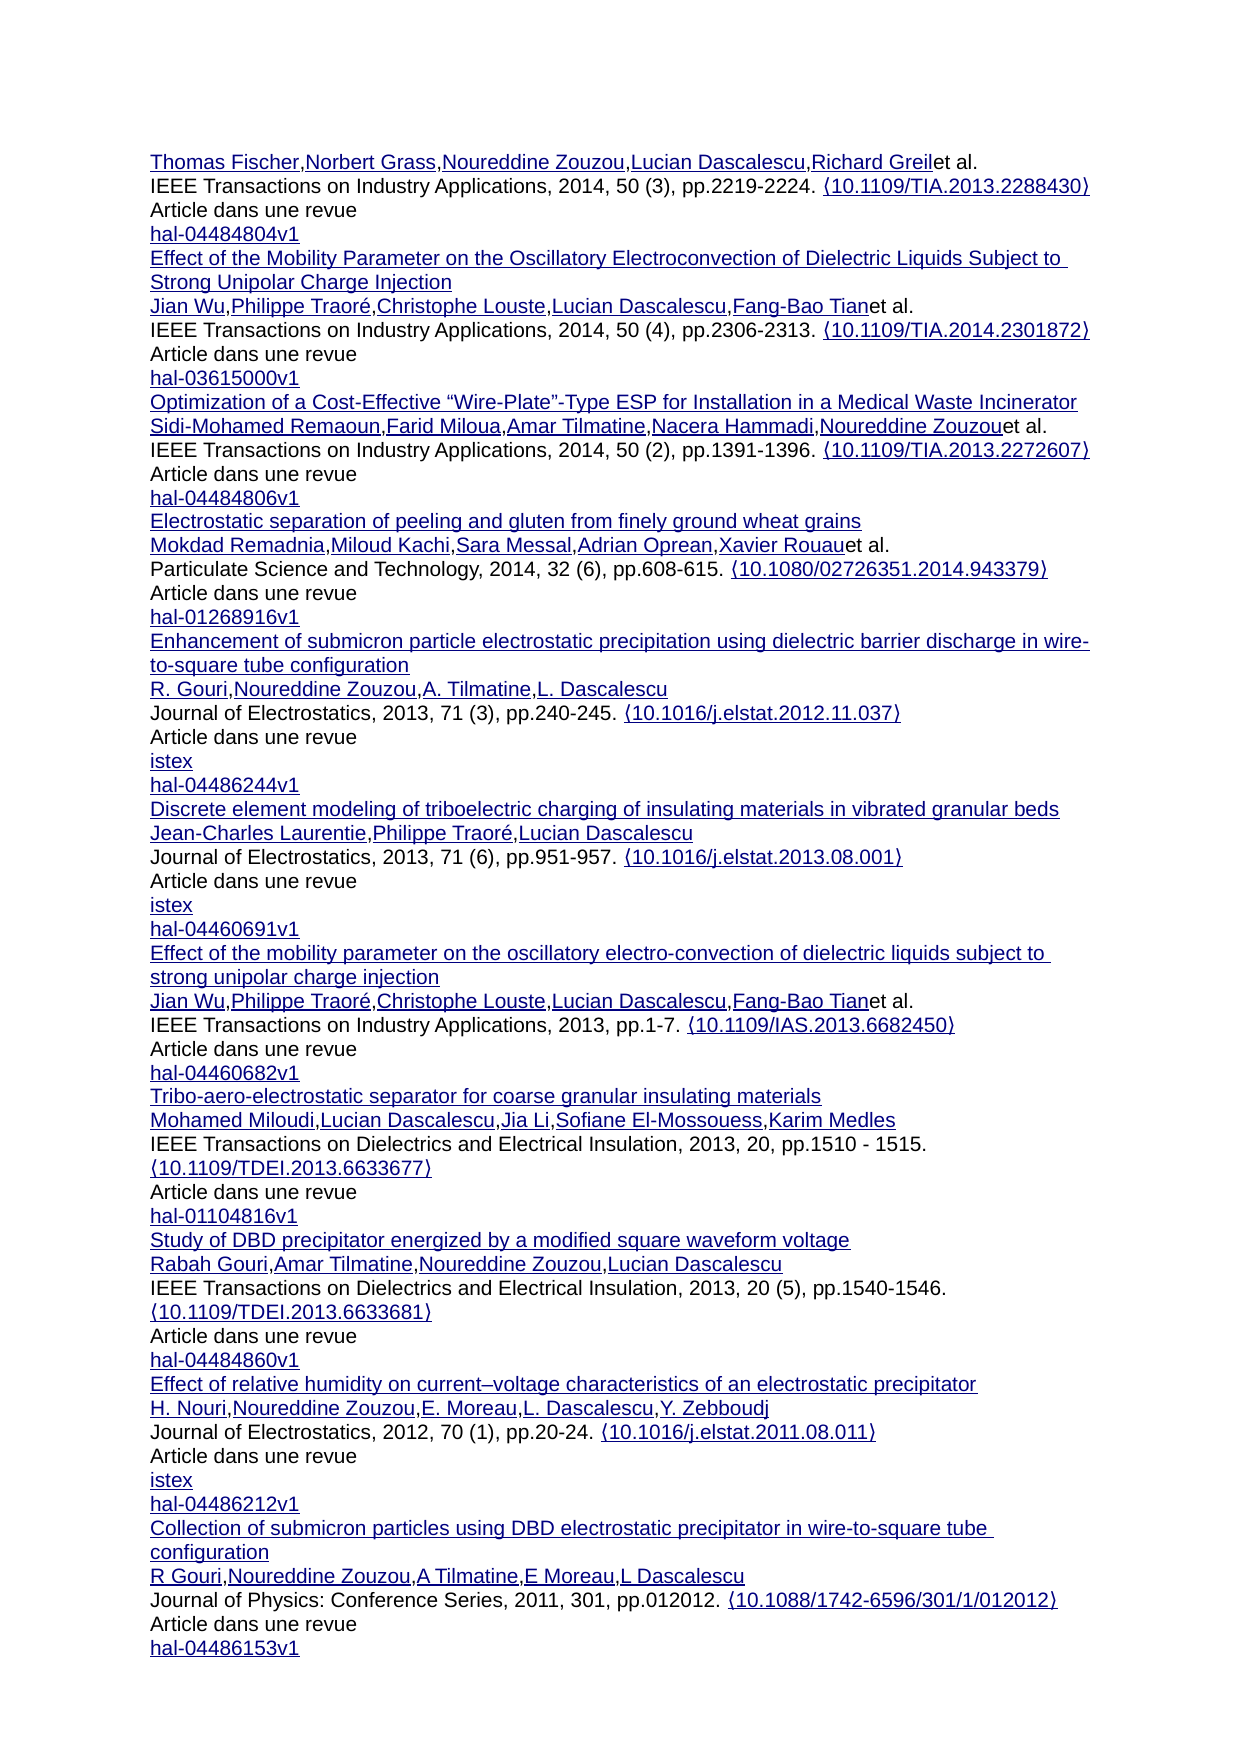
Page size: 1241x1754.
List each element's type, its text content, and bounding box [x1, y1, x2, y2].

table_cell Optimization of a Cost-Effective “Wire-Plate”-Type ESP for Installation in a Medical Waste Incinerator Sidi-Mohamed Remaoun,Farid Miloua,Amar Tilmatine,Nacera Hammadi,Noureddine Zouzouet al. IEEE Transactions on Industry Applications, 2014, 50 (2), pp.1391-1396. ⟨10.1109/TIA.2013.2272607⟩ Article dans une revue hal-04484806v1 [150, 390, 1090, 509]
table_cell Tribo-aero-electrostatic separator for coarse granular insulating materials Mohamed Miloudi,Lucian Dascalescu,Jia Li,Sofiane El-Mossouess,Karim Medles IEEE Transactions on Dielectrics and Electrical Insulation, 2013, 20, pp.1510 - 1515. ⟨10.1109/TDEI.2013.6633677⟩ Article dans une revue hal-01104816v1 [150, 1084, 1090, 1228]
table_cell Discrete element modeling of triboelectric charging of insulating materials in vibrated granular beds Jean-Charles Laurentie,Philippe Traoré,Lucian Dascalescu Journal of Electrostatics, 2013, 71 (6), pp.951-957. ⟨10.1016/j.elstat.2013.08.001⟩ Article dans une revue istex hal-04460691v1 [150, 797, 1090, 941]
table_cell Electrostatic separation of peeling and gluten from finely ground wheat grains Mokdad Remadnia,Miloud Kachi,Sara Messal,Adrian Oprean,Xavier Rouauet al. Particulate Science and Technology, 2014, 32 (6), pp.608-615. ⟨10.1080/02726351.2014.943379⟩ Article dans une revue hal-01268916v1 [150, 509, 1090, 629]
table_cell Collection of submicron particles using DBD electrostatic precipitator in wire-to-square tube configuration R Gouri,Noureddine Zouzou,A Tilmatine,E Moreau,L Dascalescu Journal of Physics: Conference Series, 2011, 301, pp.012012. ⟨10.1088/1742-6596/301/1/012012⟩ Article dans une revue hal-04486153v1 [150, 1516, 1090, 1659]
table_cell Effect of the Mobility Parameter on the Oscillatory Electroconvection of Dielectric Liquids Subject to Strong Unipolar Charge Injection Jian Wu,Philippe Traoré,Christophe Louste,Lucian Dascalescu,Fang-Bao Tianet al. IEEE Transactions on Industry Applications, 2014, 50 (4), pp.2306-2313. ⟨10.1109/TIA.2014.2301872⟩ Article dans une revue hal-03615000v1 [150, 246, 1090, 389]
table_cell Thomas Fischer,Norbert Grass,Noureddine Zouzou,Lucian Dascalescu,Richard Greilet al. IEEE Transactions on Industry Applications, 2014, 50 (3), pp.2219-2224. ⟨10.1109/TIA.2013.2288430⟩ Article dans une revue hal-04484804v1 [150, 150, 1090, 246]
table_cell to-square tube configuration R. Gouri,Noureddine Zouzou,A. Tilmatine,L. Dascalescu Journal of Electrostatics, 2013, 71 (3), pp.240-245. ⟨10.1016/j.elstat.2012.11.037⟩ Article dans une revue istex hal-04486244v1 [150, 651, 1090, 797]
table_cell Effect of relative humidity on current–voltage characteristics of an electrostatic precipitator H. Nouri,Noureddine Zouzou,E. Moreau,L. Dascalescu,Y. Zebboudj Journal of Electrostatics, 2012, 70 (1), pp.20-24. ⟨10.1016/j.elstat.2011.08.011⟩ Article dans une revue istex hal-04486212v1 [150, 1372, 1090, 1516]
table_cell Enhancement of submicron particle electrostatic precipitation using dielectric barrier discharge in wire- [150, 629, 1090, 650]
table_cell Study of DBD precipitator energized by a modified square waveform voltage Rabah Gouri,Amar Tilmatine,Noureddine Zouzou,Lucian Dascalescu IEEE Transactions on Dielectrics and Electrical Insulation, 2013, 20 (5), pp.1540-1546. ⟨10.1109/TDEI.2013.6633681⟩ Article dans une revue hal-04484860v1 [150, 1228, 1090, 1372]
table_cell Effect of the mobility parameter on the oscillatory electro-convection of dielectric liquids subject to strong unipolar charge injection Jian Wu,Philippe Traoré,Christophe Louste,Lucian Dascalescu,Fang-Bao Tianet al. IEEE Transactions on Industry Applications, 2013, pp.1-7. ⟨10.1109/IAS.2013.6682450⟩ Article dans une revue hal-04460682v1 [150, 941, 1090, 1084]
